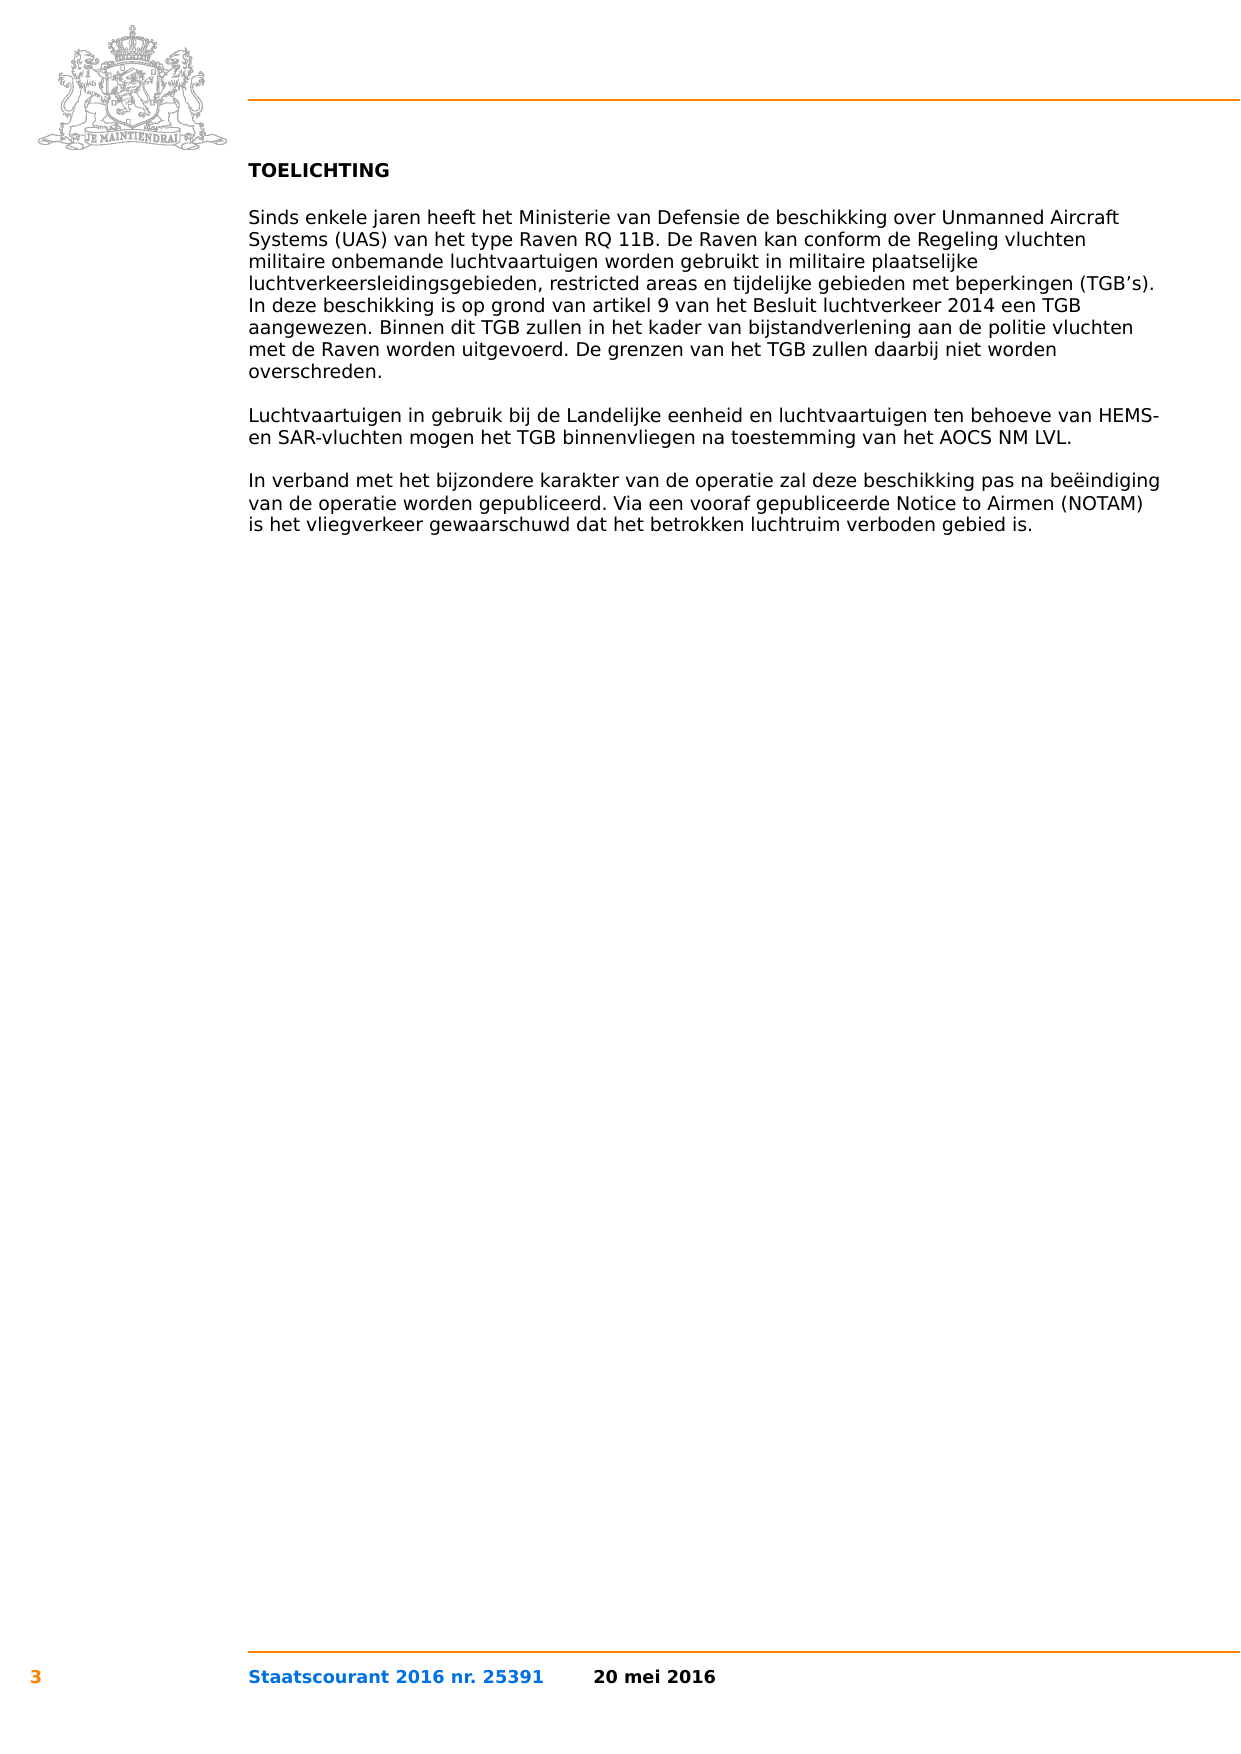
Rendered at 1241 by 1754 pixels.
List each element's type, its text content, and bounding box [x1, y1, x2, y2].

text Sinds enkele jaren heeft het Ministerie van Defensie de beschikking over Unmanned Aircraft Systems (UAS) van het type Raven RQ 11B. De Raven kan conform de Regeling vluchten militaire onbemande luchtvaartuigen worden gebruikt in militaire plaatselijke luchtverkeersleidingsgebieden, restricted areas en tijdelijke gebieden met beperkingen (TGB’s). In deze beschikking is op grond van artikel 9 van het Besluit luchtverkeer 2014 een TGB aangewezen. Binnen dit TGB zullen in het kader van bijstandverlening aan de politie vluchten met de Raven worden uitgevoerd. De grenzen van het TGB zullen daarbij niet worden overschreden. [248, 207, 1163, 383]
text Luchtvaartuigen in gebruik bij de Landelijke eenheid en luchtvaartuigen ten behoeve van HEMS- en SAR-vluchten mogen het TGB binnenvliegen na toestemming van het AOCS NM LVL. [248, 404, 1163, 448]
text In verband met het bijzondere karakter van de operatie zal deze beschikking pas na beëindiging van de operatie worden gepubliceerd. Via een vooraf gepubliceerde Notice to Airmen (NOTAM) is het vliegverkeer gewaarschuwd dat het betrokken luchtruim verboden gebied is. [248, 470, 1163, 536]
picture [38, 25, 227, 150]
subtitle TOELICHTING [248, 160, 1163, 182]
